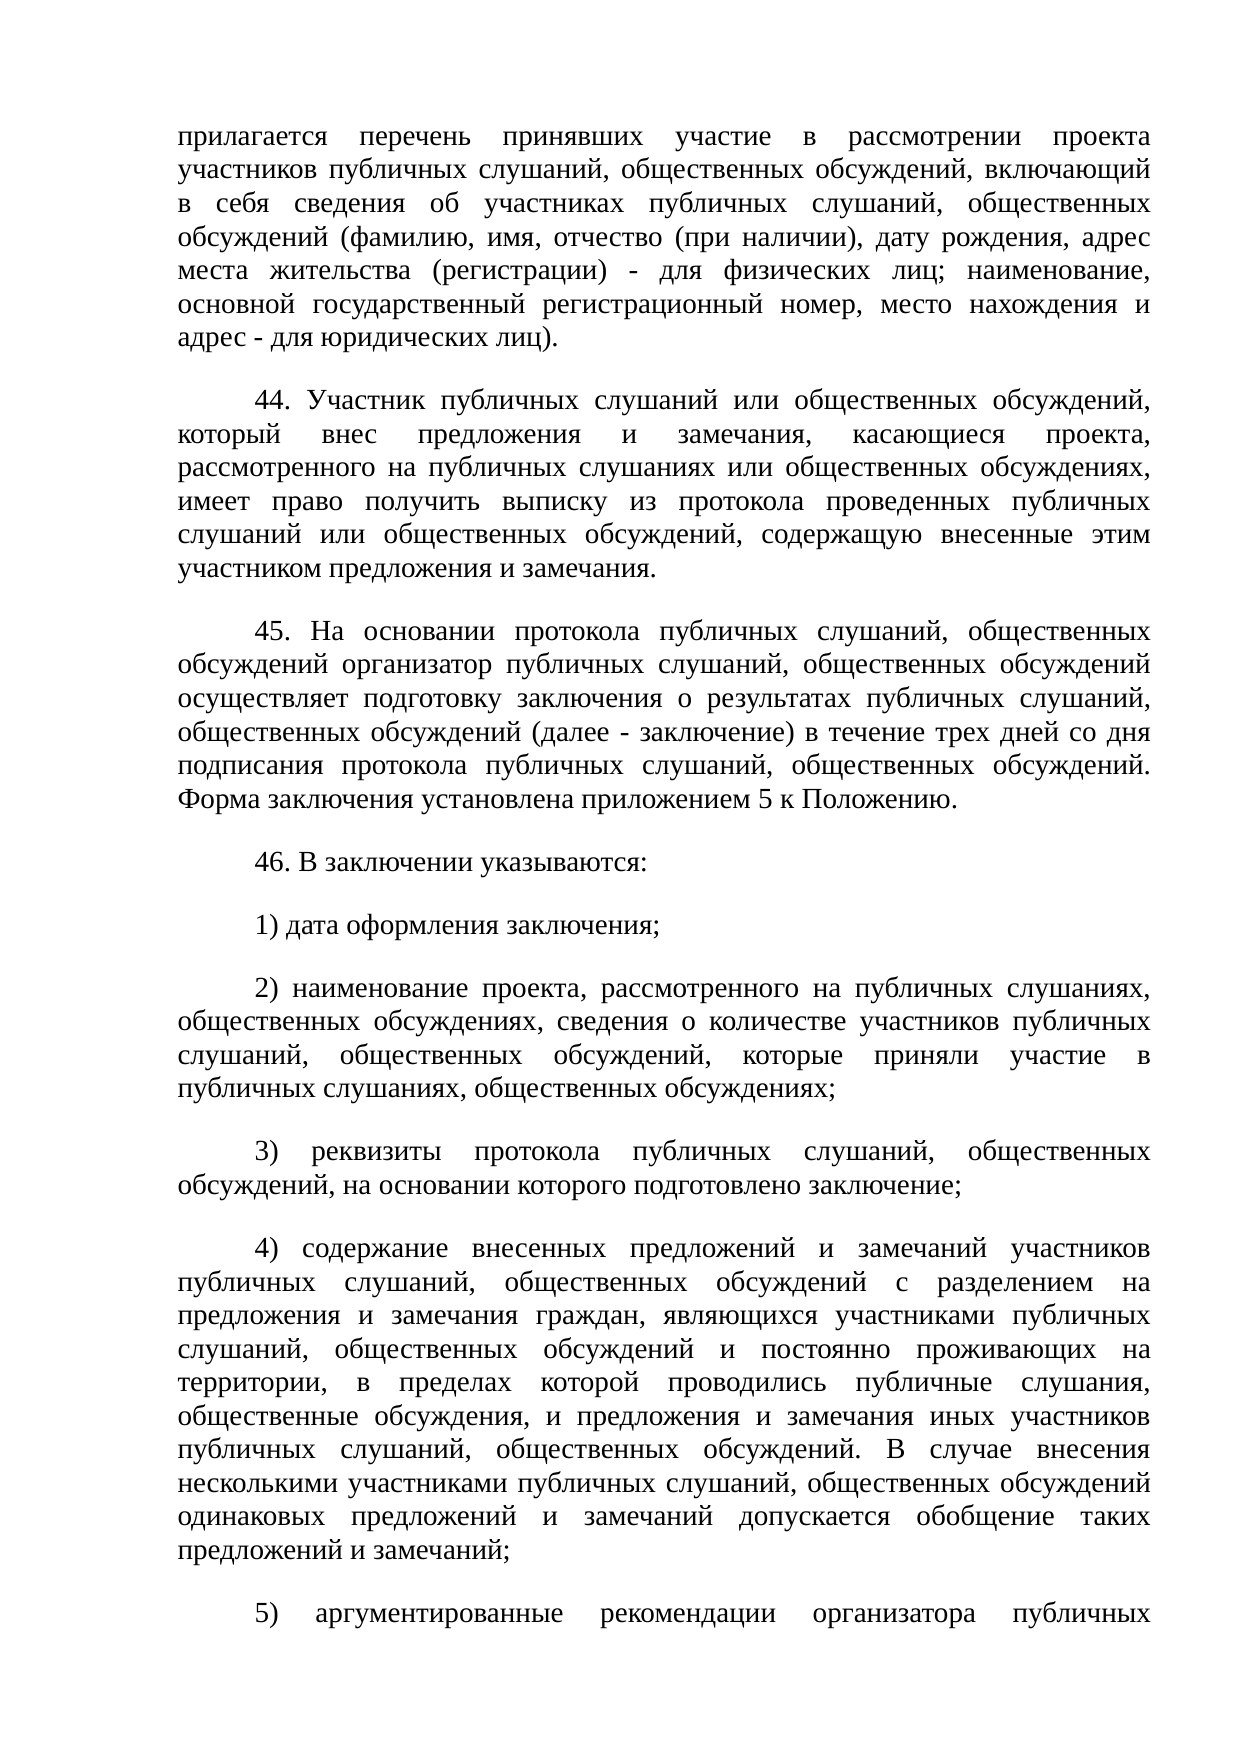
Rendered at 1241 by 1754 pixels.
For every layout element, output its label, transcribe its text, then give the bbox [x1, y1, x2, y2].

text 46. В заключении указываются: [177, 844, 1152, 877]
text 45. На основании протокола публичных слушаний, общественных обсуждений организатор публичных слушаний, общественных обсуждений осуществляет подготовку заключения о результатах публичных слушаний, общественных обсуждений (далее - заключение) в течение трех дней со дня подписания протокола публичных слушаний, общественных обсуждений. Форма заключения установлена приложением 5 к Положению. [177, 613, 1152, 814]
text 3) реквизиты протокола публичных слушаний, общественных обсуждений, на основании которого подготовлено заключение; [177, 1133, 1152, 1201]
text 1) дата оформления заключения; [177, 907, 1152, 940]
text 44. Участник публичных слушаний или общественных обсуждений, который внес предложения и замечания, касающиеся проекта, рассмотренного на публичных слушаниях или общественных обсуждениях, имеет право получить выписку из протокола проведенных публичных слушаний или общественных обсуждений, содержащую внесенные этим участником предложения и замечания. [177, 382, 1152, 584]
text 5) аргументированные рекомендации организатора публичных [177, 1595, 1152, 1628]
text 2) наименование проекта, рассмотренного на публичных слушаниях, общественных обсуждениях, сведения о количестве участников публичных слушаний, общественных обсуждений, которые приняли участие в публичных слушаниях, общественных обсуждениях; [177, 970, 1152, 1104]
text 4) содержание внесенных предложений и замечаний участников публичных слушаний, общественных обсуждений с разделением на предложения и замечания граждан, являющихся участниками публичных слушаний, общественных обсуждений и постоянно проживающих на территории, в пределах которой проводились публичные слушания, общественные обсуждения, и предложения и замечания иных участников публичных слушаний, общественных обсуждений. В случае внесения несколькими участниками публичных слушаний, общественных обсуждений одинаковых предложений и замечаний допускается обобщение таких предложений и замечаний; [177, 1230, 1152, 1566]
text прилагается перечень принявших участие в рассмотрении проекта участников публичных слушаний, общественных обсуждений, включающий в себя сведения об участниках публичных слушаний, общественных обсуждений (фамилию, имя, отчество (при наличии), дату рождения, адрес места жительства (регистрации) - для физических лиц; наименование, основной государственный регистрационный номер, место нахождения и адрес - для юридических лиц). [177, 118, 1152, 353]
